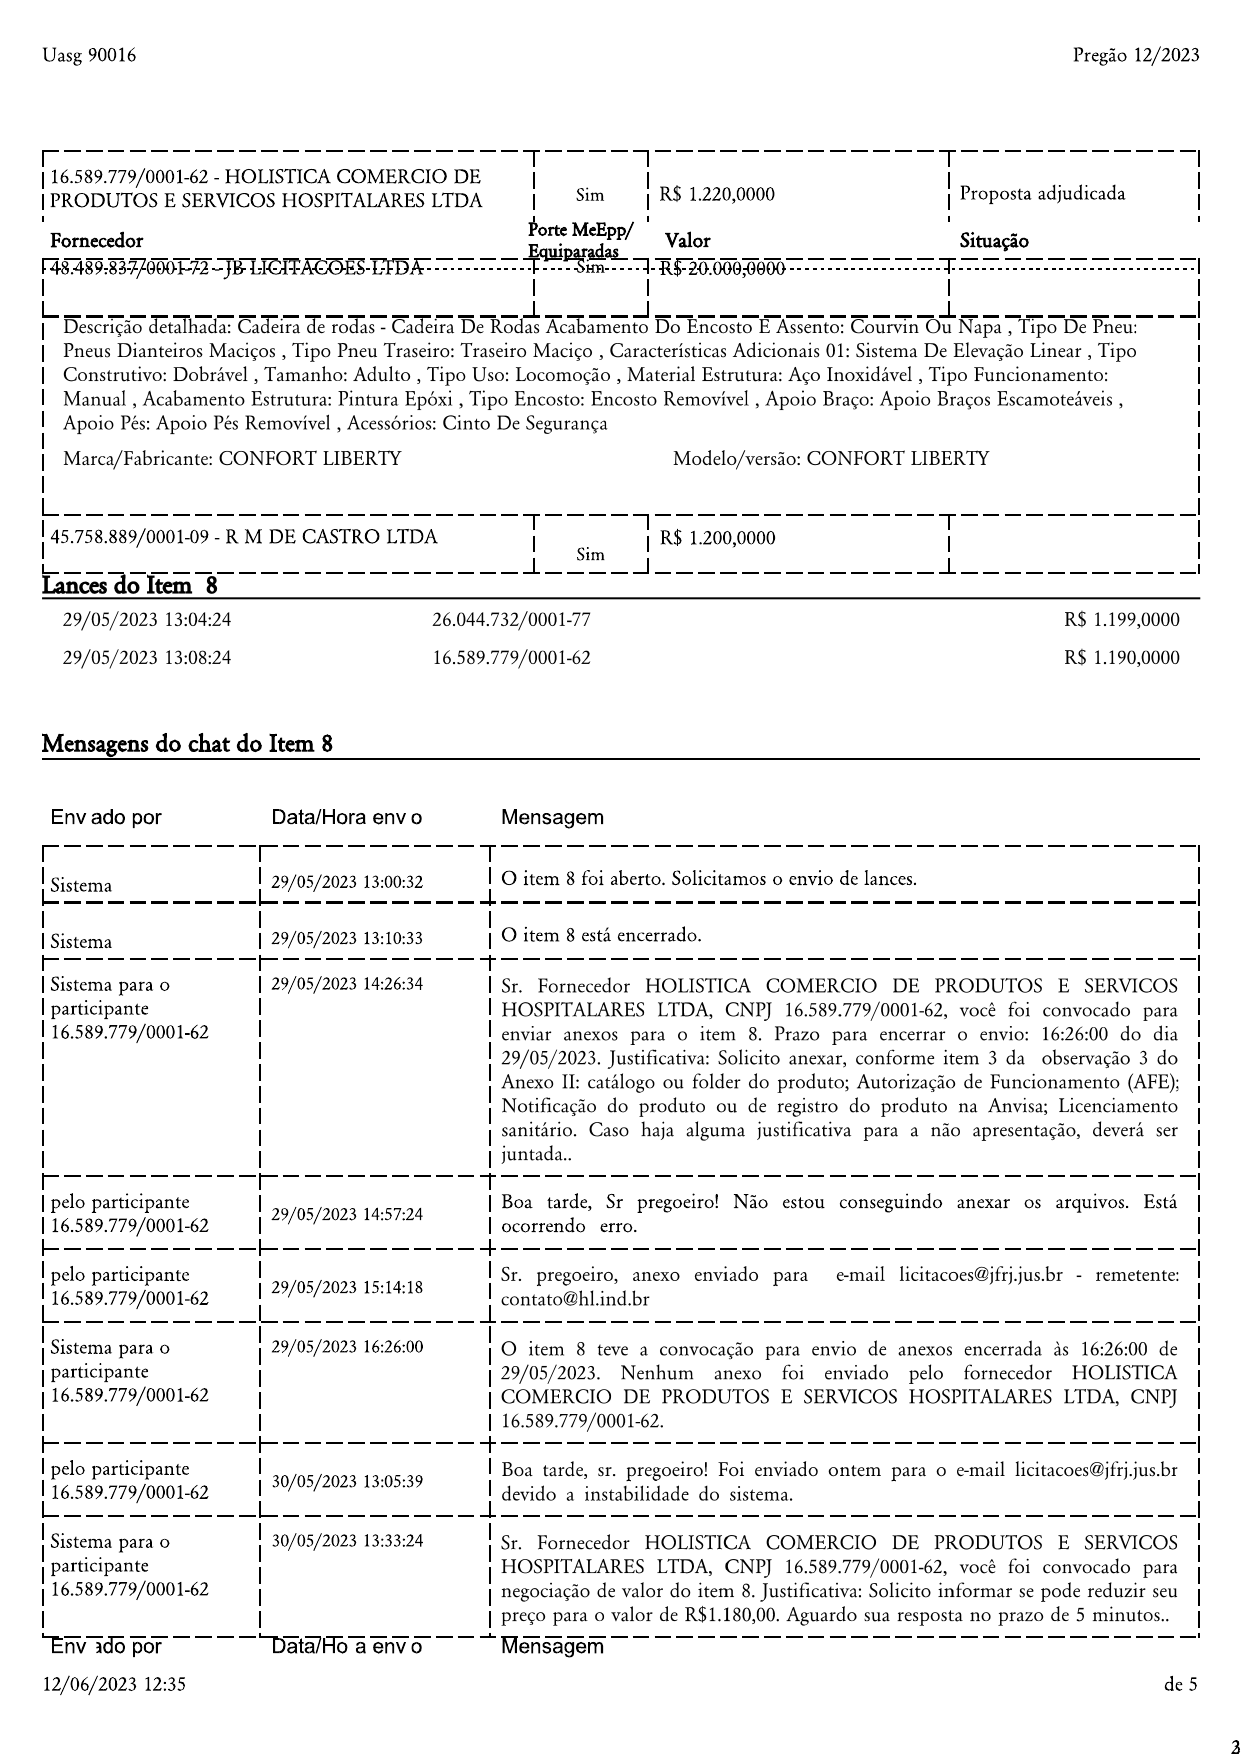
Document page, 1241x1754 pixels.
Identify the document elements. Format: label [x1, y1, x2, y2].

table_cell [43, 514, 533, 572]
table_cell [43, 1321, 260, 1442]
table_cell [43, 958, 260, 1175]
table_cell [260, 1515, 490, 1636]
table_cell [260, 1321, 490, 1442]
table_header [534, 258, 648, 315]
table_cell [43, 901, 260, 958]
table_header [309, 260, 318, 268]
table_cell [260, 1442, 490, 1515]
table_cell [534, 514, 648, 572]
table_header [317, 260, 333, 273]
table_cell [43, 1175, 260, 1248]
table_cell [43, 1248, 260, 1321]
table_cell [43, 150, 533, 222]
table_cell [490, 1321, 1199, 1442]
table_header [43, 845, 260, 901]
table_cell [260, 1175, 490, 1248]
table_header [255, 258, 263, 273]
table_cell [490, 901, 1199, 958]
table_cell [260, 1248, 490, 1321]
table_header [490, 845, 1199, 901]
table_cell [260, 901, 490, 958]
table_cell [949, 514, 1199, 572]
table_cell [949, 150, 1199, 222]
table_cell [490, 958, 1199, 1175]
table_header [648, 258, 949, 315]
table_cell [43, 1442, 260, 1515]
table_header [58, 258, 64, 269]
table_header [260, 845, 490, 901]
table_cell [648, 514, 949, 572]
table_header [271, 258, 284, 273]
table_cell [490, 1175, 1199, 1248]
table_cell [43, 1515, 260, 1636]
table_header [340, 258, 348, 268]
table_header [43, 258, 533, 315]
table_cell [260, 958, 490, 1175]
table_header [159, 263, 163, 273]
table_header [143, 258, 151, 268]
table_cell [490, 1442, 1199, 1515]
table_cell [648, 150, 949, 222]
table_header [949, 258, 1199, 315]
table_header [331, 262, 341, 273]
table_cell [534, 150, 648, 222]
table_cell [490, 1515, 1199, 1636]
table_cell [490, 1248, 1199, 1321]
table_cell [43, 315, 1199, 514]
table_header [399, 262, 406, 273]
table_header [349, 260, 362, 273]
